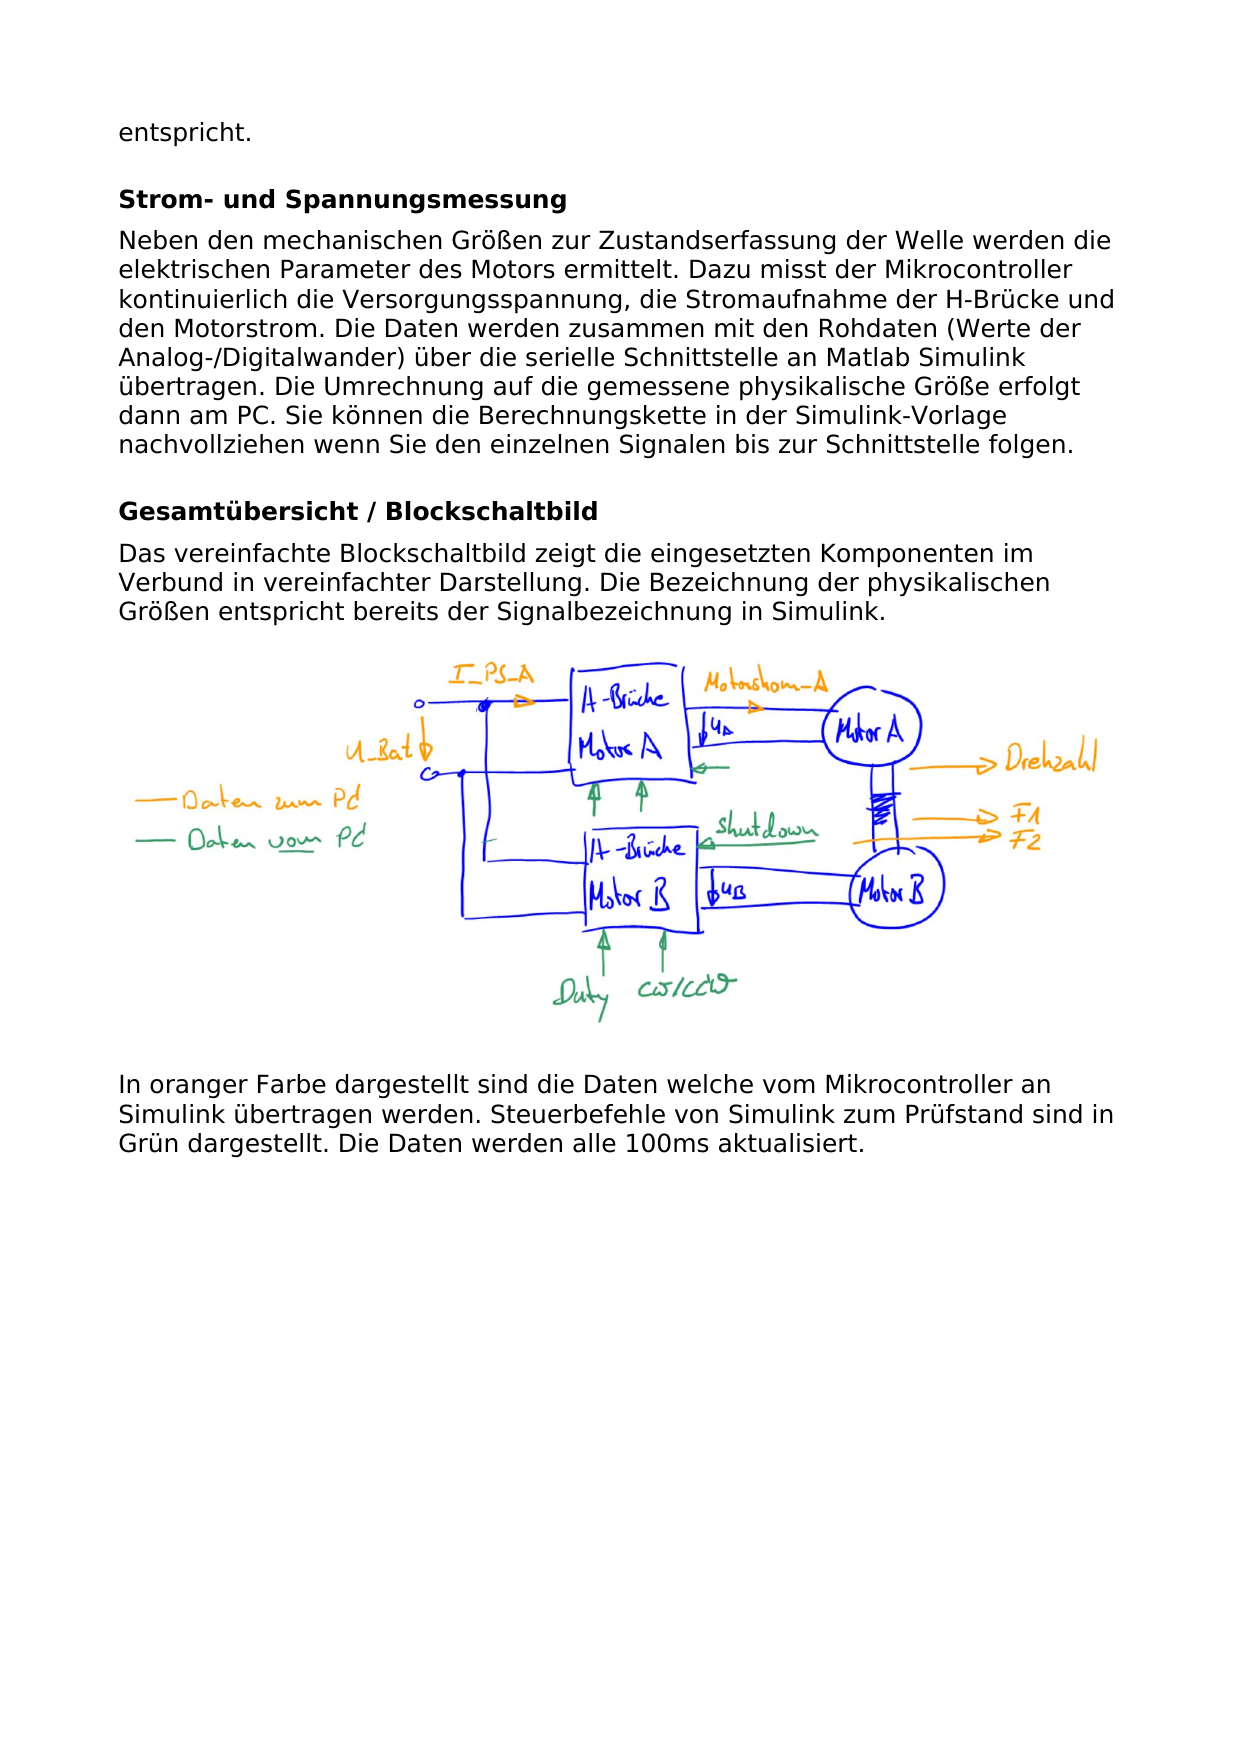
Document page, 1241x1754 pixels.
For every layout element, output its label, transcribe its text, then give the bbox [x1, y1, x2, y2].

text In oranger Farbe dargestellt sind die Daten welche vom Mikrocontroller an Simulink übertragen werden. Steuerbefehle von Simulink zum Prüfstand sind in Grün dargestellt. Die Daten werden alle 100ms aktualisiert. [118, 1071, 1122, 1158]
text entspricht. [118, 118, 1122, 147]
text Neben den mechanischen Größen zur Zustandserfassung der Welle werden die elektrischen Parameter des Motors ermittelt. Dazu misst der Mikrocontroller kontinuierlich die Versorgungsspannung, die Stromaufnahme der H-Brücke und den Motorstrom. Die Daten werden zusammen mit den Rohdaten (Werte der Analog-/Digitalwander) über die serielle Schnittstelle an Matlab Simulink übertragen. Die Umrechnung auf die gemessene physikalische Größe erfolgt dann am PC. Sie können die Berechnungskette in der Simulink-Vorlage nachvollziehen wenn Sie den einzelnen Signalen bis zur Schnittstelle folgen. [118, 226, 1122, 460]
picture [118, 638, 1123, 1029]
subtitle Strom- und Spannungsmessung [118, 185, 1122, 214]
subtitle Gesamtübersicht / Blockschaltbild [118, 497, 1122, 526]
text Das vereinfachte Blockschaltbild zeigt die eingesetzten Komponenten im Verbund in vereinfachter Darstellung. Die Bezeichnung der physikalischen Größen entspricht bereits der Signalbezeichnung in Simulink. [118, 539, 1122, 626]
